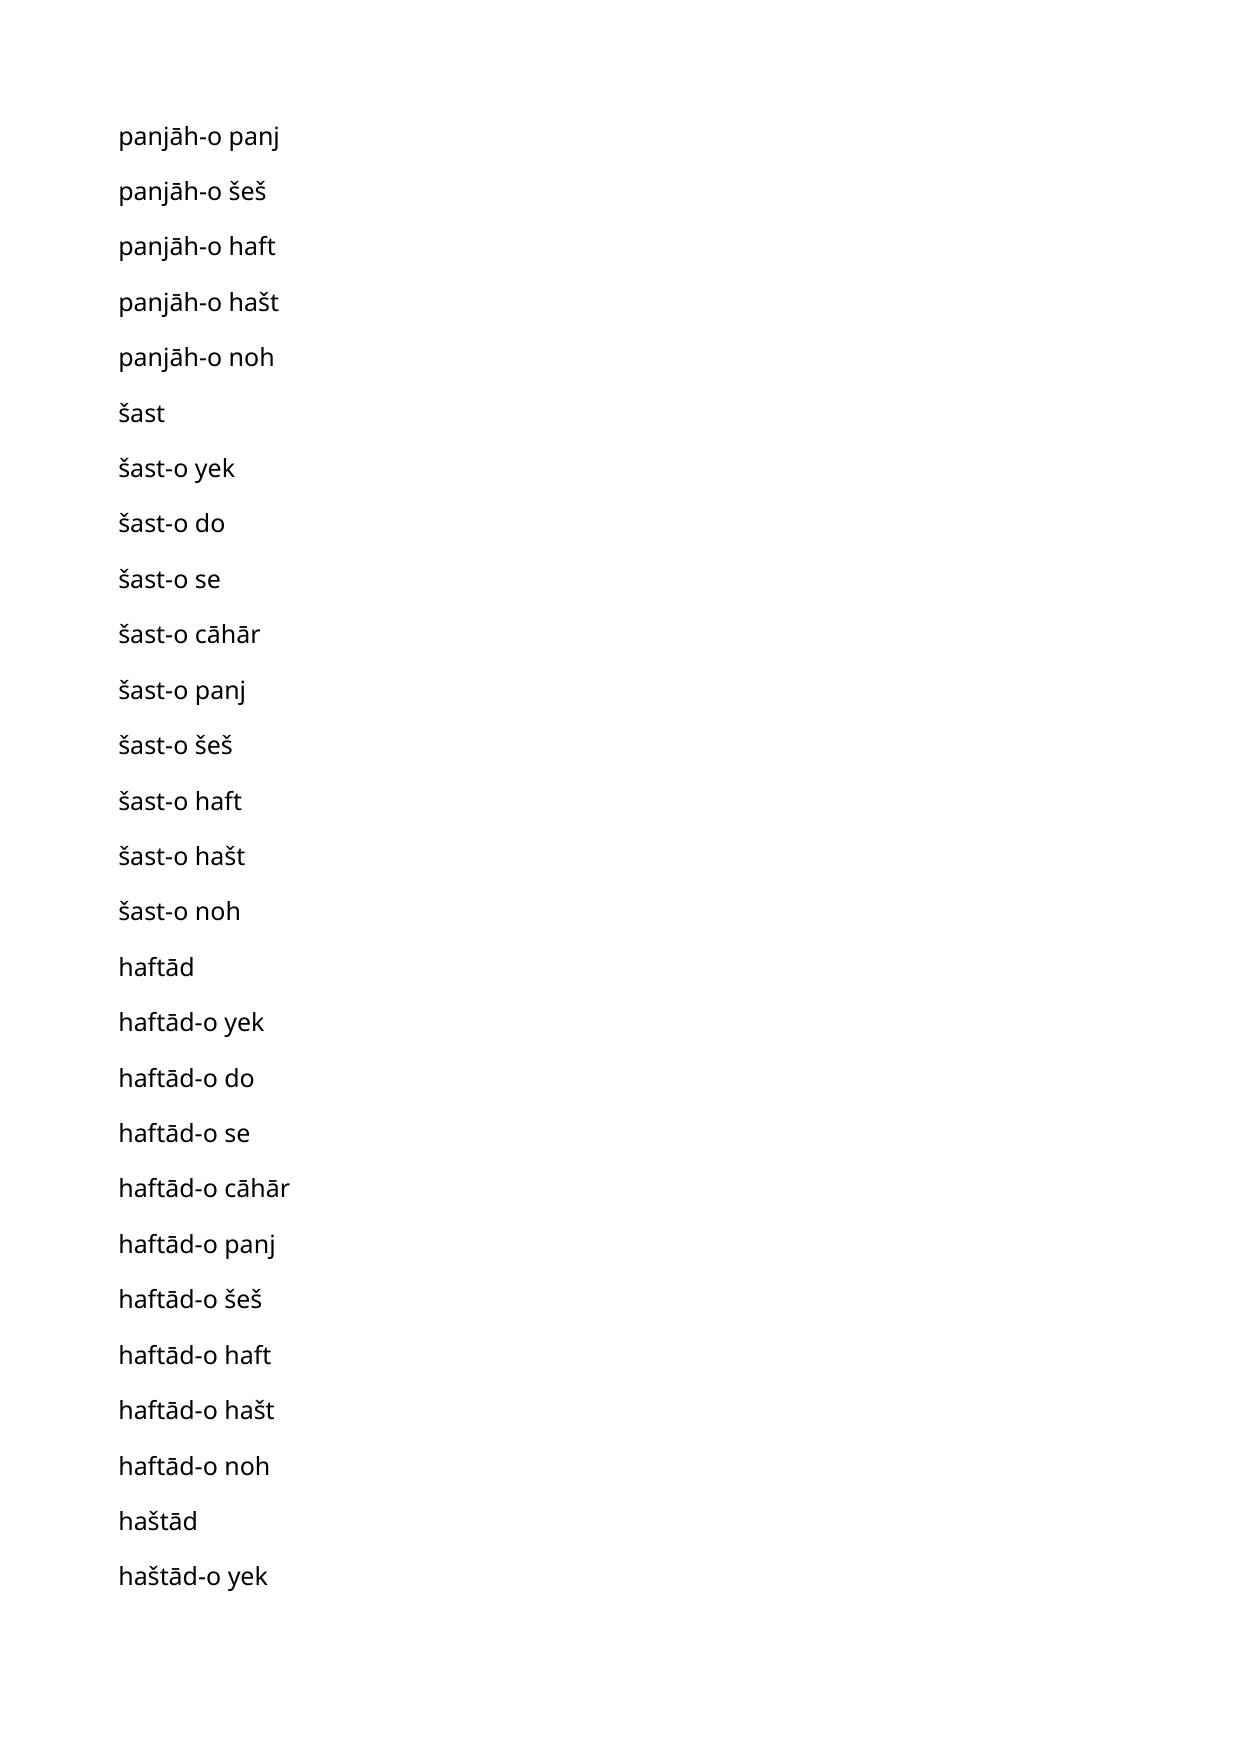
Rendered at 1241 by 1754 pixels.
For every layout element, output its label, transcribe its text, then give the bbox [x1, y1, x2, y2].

text panjāh-o hašt [118, 284, 1122, 318]
text panjāh-o noh [118, 340, 1122, 374]
text šast-o cāhār [118, 617, 1122, 651]
text šast-o yek [118, 451, 1122, 485]
text šast-o hašt [118, 838, 1122, 873]
text šast-o se [118, 561, 1122, 596]
text haštād-o yek [118, 1559, 1122, 1593]
text šast-o noh [118, 894, 1122, 928]
text haftād-o panj [118, 1226, 1122, 1261]
text šast-o panj [118, 672, 1122, 706]
text panjāh-o haft [118, 229, 1122, 263]
text haftād-o šeš [118, 1282, 1122, 1316]
text haftād-o se [118, 1116, 1122, 1150]
text haftād [118, 949, 1122, 983]
text panjāh-o šeš [118, 173, 1122, 208]
text šast-o do [118, 506, 1122, 540]
text šast-o šeš [118, 728, 1122, 762]
text haštād [118, 1503, 1122, 1538]
text haftād-o noh [118, 1448, 1122, 1482]
text panjāh-o panj [118, 118, 1122, 152]
text šast [118, 395, 1122, 429]
text haftād-o hašt [118, 1393, 1122, 1427]
text šast-o haft [118, 783, 1122, 817]
text haftād-o do [118, 1060, 1122, 1094]
text haftād-o cāhār [118, 1171, 1122, 1205]
text haftād-o yek [118, 1005, 1122, 1039]
text haftād-o haft [118, 1337, 1122, 1371]
